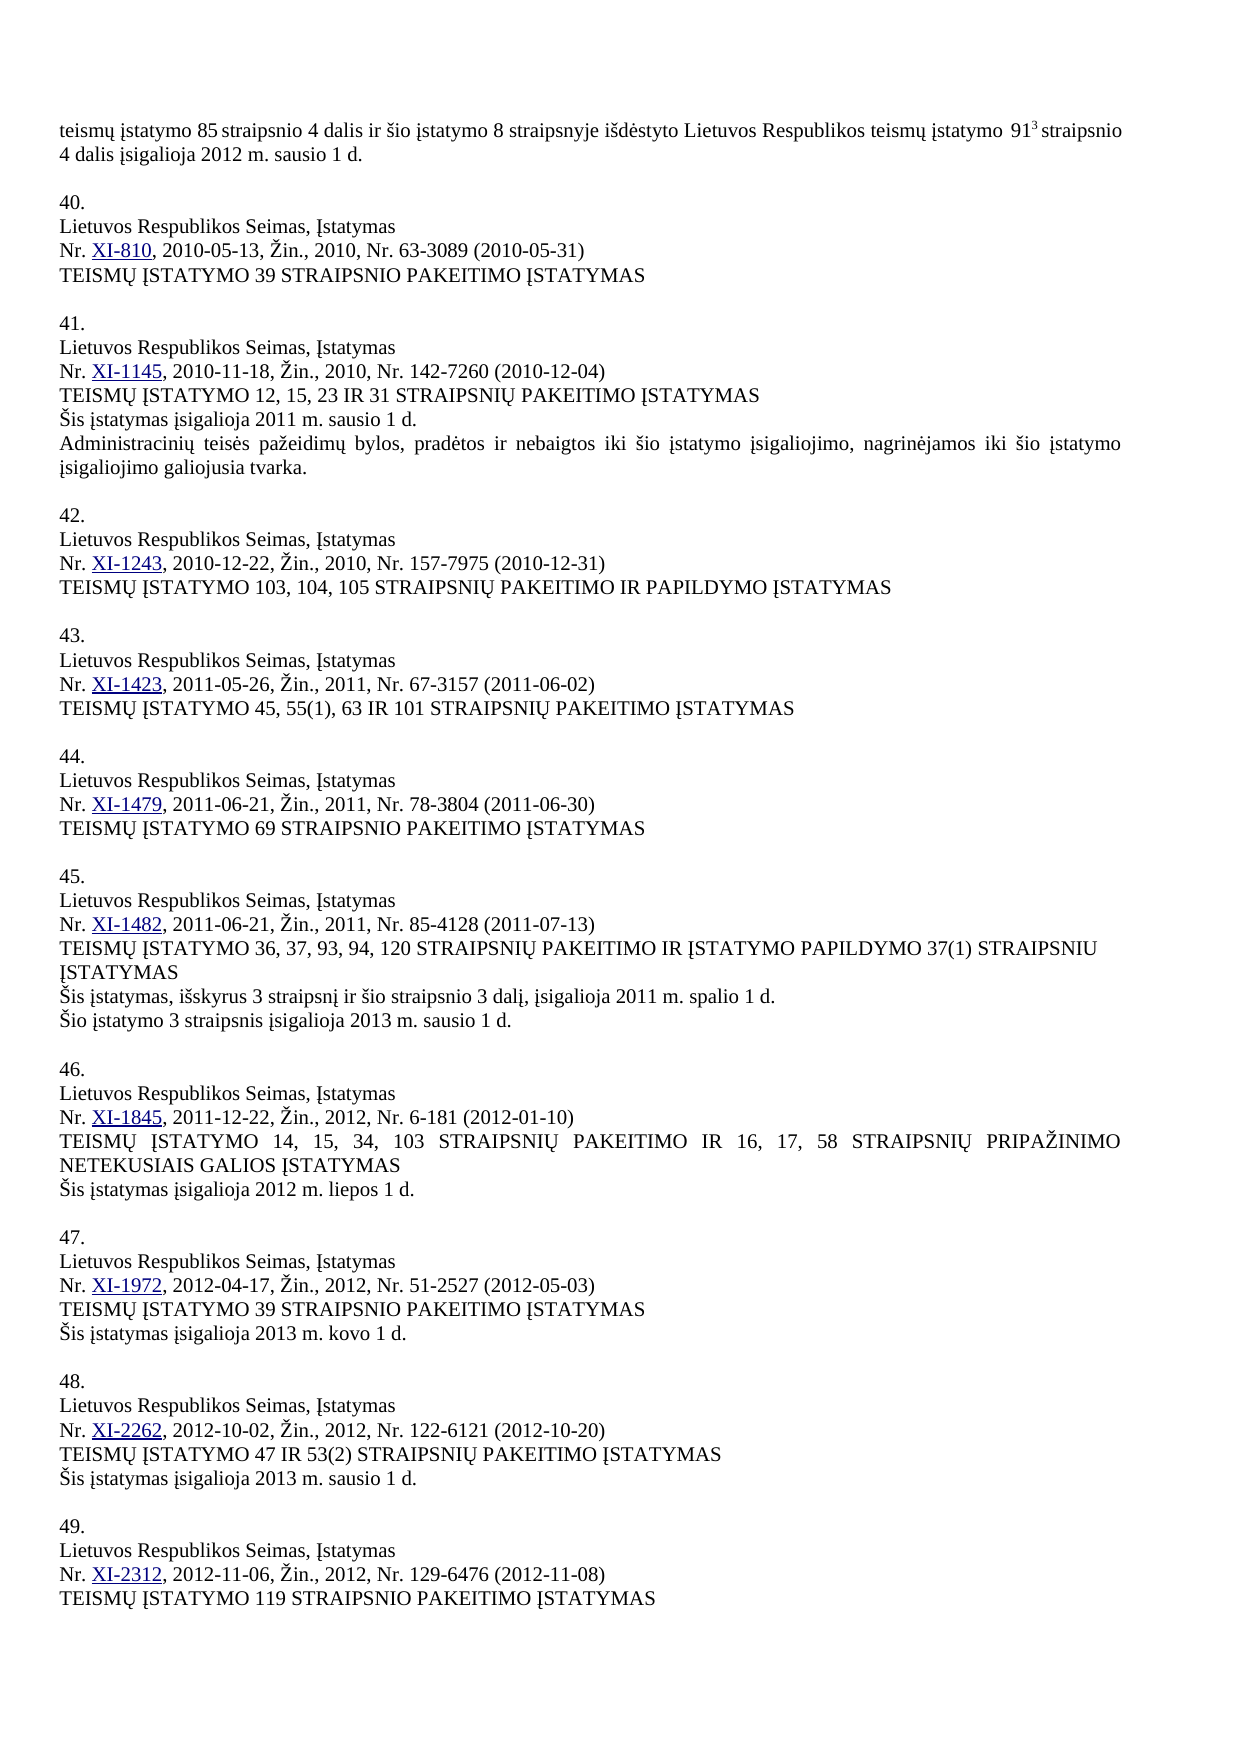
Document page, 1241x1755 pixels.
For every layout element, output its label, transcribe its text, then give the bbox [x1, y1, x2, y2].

text 46. [59, 1057, 1122, 1081]
text Šis įstatymas įsigalioja 2013 m. kovo 1 d. [59, 1321, 1122, 1345]
text Lietuvos Respublikos Seimas, Įstatymas [59, 335, 1122, 359]
text 49. [59, 1514, 1122, 1538]
text 41. [59, 311, 1122, 335]
text Lietuvos Respublikos Seimas, Įstatymas [59, 527, 1122, 551]
text TEISMŲ ĮSTATYMO 36, 37, 93, 94, 120 STRAIPSNIŲ PAKEITIMO IR ĮSTATYMO PAPILDYMO 37(1) STRAIPSNIU ĮSTATYMAS [59, 936, 1122, 984]
text Šio įstatymo 3 straipsnis įsigalioja 2013 m. sausio 1 d. [59, 1008, 1122, 1032]
text teismų įstatymo 85 straipsnio 4 dalis ir šio įstatymo 8 straipsnyje išdėstyto Lietuvos Respublikos teismų įstatymo 913 straipsnio 4 dalis įsigalioja 2012 m. sausio 1 d. [59, 118, 1122, 166]
text Nr. XI-1482, 2011-06-21, Žin., 2011, Nr. 85-4128 (2011-07-13) [59, 912, 1122, 936]
text 48. [59, 1369, 1122, 1393]
text 45. [59, 864, 1122, 888]
text Lietuvos Respublikos Seimas, Įstatymas [59, 214, 1122, 238]
text Šis įstatymas, išskyrus 3 straipsnį ir šio straipsnio 3 dalį, įsigalioja 2011 m. spalio 1 d. [59, 984, 1122, 1008]
text TEISMŲ ĮSTATYMO 12, 15, 23 IR 31 STRAIPSNIŲ PAKEITIMO ĮSTATYMAS [59, 383, 1122, 407]
text Šis įstatymas įsigalioja 2012 m. liepos 1 d. [59, 1177, 1122, 1201]
text TEISMŲ ĮSTATYMO 45, 55(1), 63 IR 101 STRAIPSNIŲ PAKEITIMO ĮSTATYMAS [59, 696, 1122, 720]
text Nr. XI-810, 2010-05-13, Žin., 2010, Nr. 63-3089 (2010-05-31) [59, 238, 1122, 262]
text Administracinių teisės pažeidimų bylos, pradėtos ir nebaigtos iki šio įstatymo įsigaliojimo, nagrinėjamos iki šio įstatymo įsigaliojimo galiojusia tvarka. [59, 431, 1122, 479]
text Nr. XI-1845, 2011-12-22, Žin., 2012, Nr. 6-181 (2012-01-10) [59, 1105, 1122, 1129]
text 44. [59, 744, 1122, 768]
text TEISMŲ ĮSTATYMO 39 STRAIPSNIO PAKEITIMO ĮSTATYMAS [59, 1297, 1122, 1321]
text Nr. XI-1479, 2011-06-21, Žin., 2011, Nr. 78-3804 (2011-06-30) [59, 792, 1122, 816]
text Nr. XI-2262, 2012-10-02, Žin., 2012, Nr. 122-6121 (2012-10-20) [59, 1417, 1122, 1442]
text 43. [59, 623, 1122, 647]
text Nr. XI-1145, 2010-11-18, Žin., 2010, Nr. 142-7260 (2010-12-04) [59, 359, 1122, 383]
text TEISMŲ ĮSTATYMO 69 STRAIPSNIO PAKEITIMO ĮSTATYMAS [59, 816, 1122, 840]
text Lietuvos Respublikos Seimas, Įstatymas [59, 1081, 1122, 1105]
text 47. [59, 1225, 1122, 1249]
text TEISMŲ ĮSTATYMO 14, 15, 34, 103 STRAIPSNIŲ PAKEITIMO IR 16, 17, 58 STRAIPSNIŲ PRIPAŽINIMO NETEKUSIAIS GALIOS ĮSTATYMAS [59, 1129, 1122, 1177]
text 42. [59, 503, 1122, 527]
text Nr. XI-1243, 2010-12-22, Žin., 2010, Nr. 157-7975 (2010-12-31) [59, 551, 1122, 575]
text Šis įstatymas įsigalioja 2013 m. sausio 1 d. [59, 1466, 1122, 1490]
text Lietuvos Respublikos Seimas, Įstatymas [59, 1393, 1122, 1417]
text TEISMŲ ĮSTATYMO 47 IR 53(2) STRAIPSNIŲ PAKEITIMO ĮSTATYMAS [59, 1442, 1122, 1466]
text Lietuvos Respublikos Seimas, Įstatymas [59, 768, 1122, 792]
text TEISMŲ ĮSTATYMO 39 STRAIPSNIO PAKEITIMO ĮSTATYMAS [59, 262, 1122, 287]
text Lietuvos Respublikos Seimas, Įstatymas [59, 1249, 1122, 1273]
text Lietuvos Respublikos Seimas, Įstatymas [59, 647, 1122, 672]
text Nr. XI-1423, 2011-05-26, Žin., 2011, Nr. 67-3157 (2011-06-02) [59, 672, 1122, 696]
text TEISMŲ ĮSTATYMO 103, 104, 105 STRAIPSNIŲ PAKEITIMO IR PAPILDYMO ĮSTATYMAS [59, 575, 1122, 599]
text 40. [59, 190, 1122, 214]
text Lietuvos Respublikos Seimas, Įstatymas [59, 888, 1122, 912]
text Lietuvos Respublikos Seimas, Įstatymas [59, 1538, 1122, 1562]
text TEISMŲ ĮSTATYMO 119 STRAIPSNIO PAKEITIMO ĮSTATYMAS [59, 1586, 1122, 1610]
text Nr. XI-2312, 2012-11-06, Žin., 2012, Nr. 129-6476 (2012-11-08) [59, 1562, 1122, 1586]
text Šis įstatymas įsigalioja 2011 m. sausio 1 d. [59, 407, 1122, 431]
text Nr. XI-1972, 2012-04-17, Žin., 2012, Nr. 51-2527 (2012-05-03) [59, 1273, 1122, 1297]
